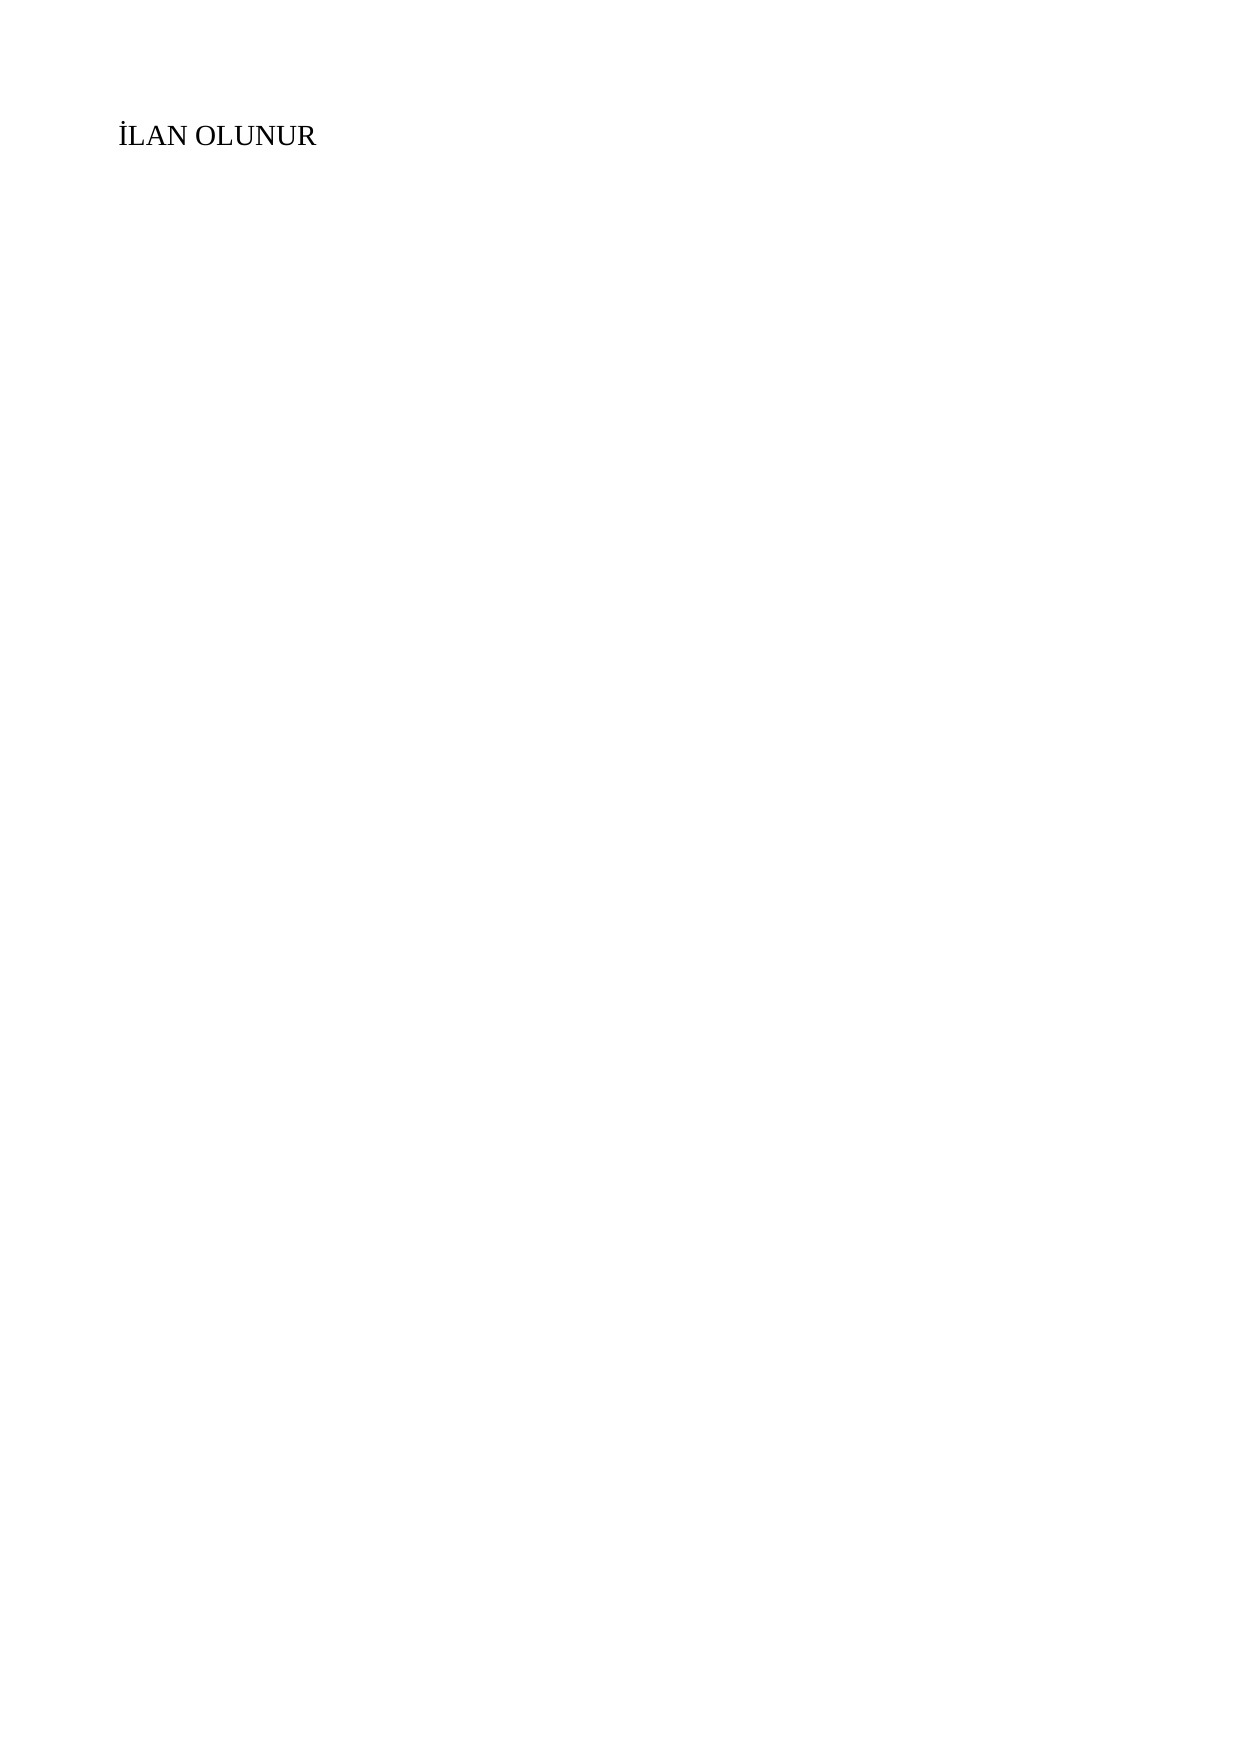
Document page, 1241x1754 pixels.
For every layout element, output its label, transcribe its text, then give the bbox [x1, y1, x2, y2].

text İLAN OLUNUR [118, 118, 1122, 152]
